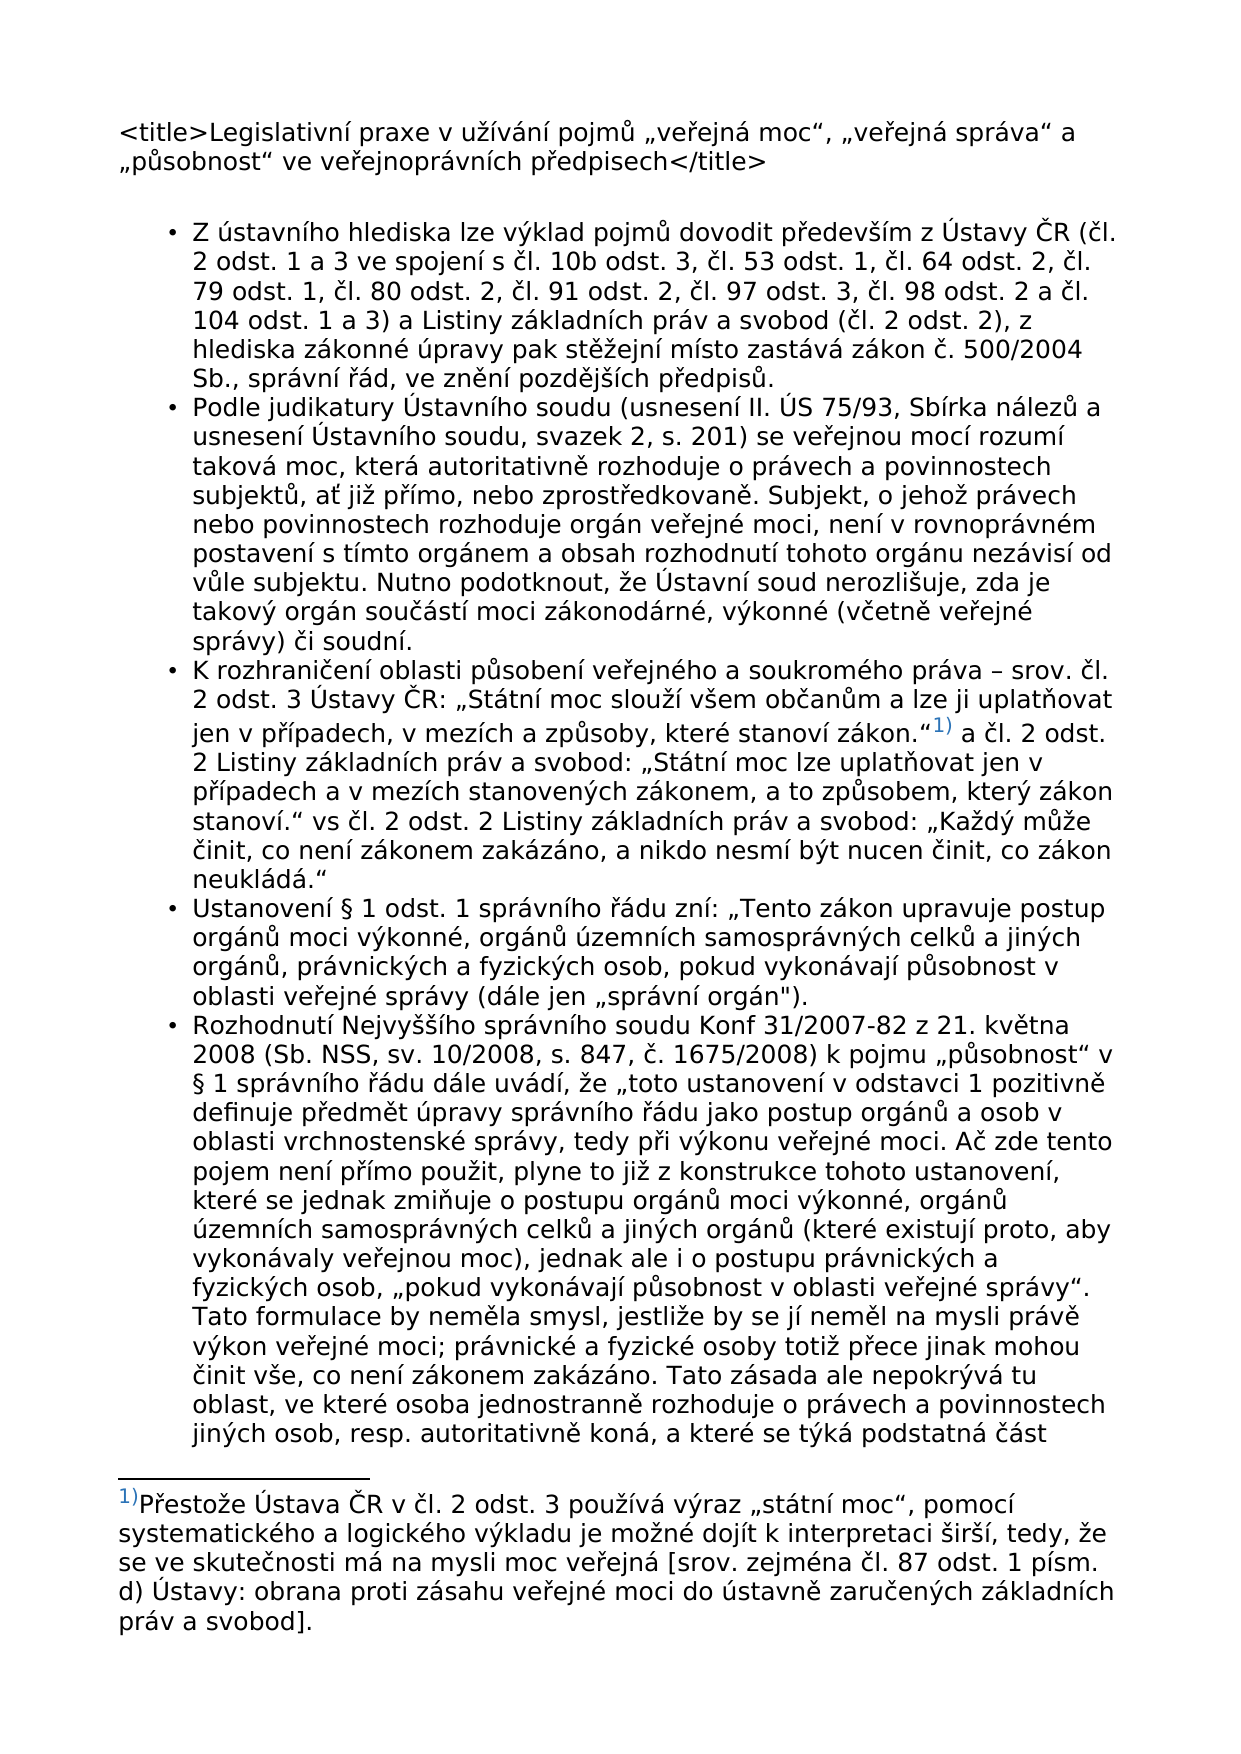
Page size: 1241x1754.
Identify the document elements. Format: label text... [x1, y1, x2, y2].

list Podle judikatury Ústavního soudu (usnesení II. ÚS 75/93, Sbírka nálezů a usnesení Ústavního soudu, svazek 2, s. 201) se veřejnou mocí rozumí taková moc, která autoritativně rozhoduje o právech a povinnostech subjektů, ať již přímo, nebo zprostředkovaně. Subjekt, o jehož právech nebo povinnostech rozhoduje orgán veřejné moci, není v rovnoprávném postavení s tímto orgánem a obsah rozhodnutí tohoto orgánu nezávisí od vůle subjektu. Nutno podotknout, že Ústavní soud nerozlišuje, zda je takový orgán součástí moci zákonodárné, výkonné (včetně veřejné správy) či soudní. [177, 393, 1122, 656]
list Přestože Ústava ČR v čl. 2 odst. 3 používá výraz „státní moc“, pomocí systematického a logického výkladu je možné dojít k interpretaci širší, tedy, že se ve skutečnosti má na mysli moc veřejná [srov. zejména čl. 87 odst. 1 písm. d) Ústavy: obrana proti zásahu veřejné moci do ústavně zaručených základních práv a svobod]. [118, 1485, 1122, 1636]
list Z ústavního hlediska lze výklad pojmů dovodit především z Ústavy ČR (čl. 2 odst. 1 a 3 ve spojení s čl. 10b odst. 3, čl. 53 odst. 1, čl. 64 odst. 2, čl. 79 odst. 1, čl. 80 odst. 2, čl. 91 odst. 2, čl. 97 odst. 3, čl. 98 odst. 2 a čl. 104 odst. 1 a 3) a Listiny základních práv a svobod (čl. 2 odst. 2), z hlediska zákonné úpravy pak stěžejní místo zastává zákon č. 500/2004 Sb., správní řád, ve znění pozdějších předpisů. [177, 218, 1122, 393]
text <title>Legislativní praxe v užívání pojmů „veřejná moc“, „veřejná správa“ a „působnost“ ve veřejnoprávních předpisech</title> [118, 118, 1122, 176]
list K rozhraničení oblasti působení veřejného a soukromého práva – srov. čl. 2 odst. 3 Ústavy ČR: „Státní moc slouží všem občanům a lze ji uplatňovat jen v případech, v mezích a způsoby, které stanoví zákon.“ a čl. 2 odst. 2 Listiny základních práv a svobod: „Státní moc lze uplatňovat jen v případech a v mezích stanovených zákonem, a to způsobem, který zákon stanoví.“ vs čl. 2 odst. 2 Listiny základních práv a svobod: „Každý může činit, co není zákonem zakázáno, a nikdo nesmí být nucen činit, co zákon neukládá.“ [177, 656, 1122, 894]
list Rozhodnutí Nejvyššího správního soudu Konf 31/2007-82 z 21. května 2008 (Sb. NSS, sv. 10/2008, s. 847, č. 1675/2008) k pojmu „působnost“ v § 1 správního řádu dále uvádí, že „toto ustanovení v odstavci 1 pozitivně definuje předmět úpravy správního řádu jako postup orgánů a osob v oblasti vrchnostenské správy, tedy při výkonu veřejné moci. Ač zde tento pojem není přímo použit, plyne to již z konstrukce tohoto ustanovení, které se jednak zmiňuje o postupu orgánů moci výkonné, orgánů územních samosprávných celků a jiných orgánů (které existují proto, aby vykonávaly veřejnou moc), jednak ale i o postupu právnických a fyzických osob, „pokud vykonávají působnost v oblasti veřejné správy“. Tato formulace by neměla smysl, jestliže by se jí neměl na mysli právě výkon veřejné moci; právnické a fyzické osoby totiž přece jinak mohou činit vše, co není zákonem zakázáno. Tato zásada ale nepokrývá tu oblast, ve které osoba jednostranně rozhoduje o právech a povinnostech jiných osob, resp. autoritativně koná, a které se týká podstatná část [177, 1011, 1122, 1448]
list Ustanovení § 1 odst. 1 správního řádu zní: „Tento zákon upravuje postup orgánů moci výkonné, orgánů územních samosprávných celků a jiných orgánů, právnických a fyzických osob, pokud vykonávají působnost v oblasti veřejné správy (dále jen „správní orgán"). [177, 894, 1122, 1011]
